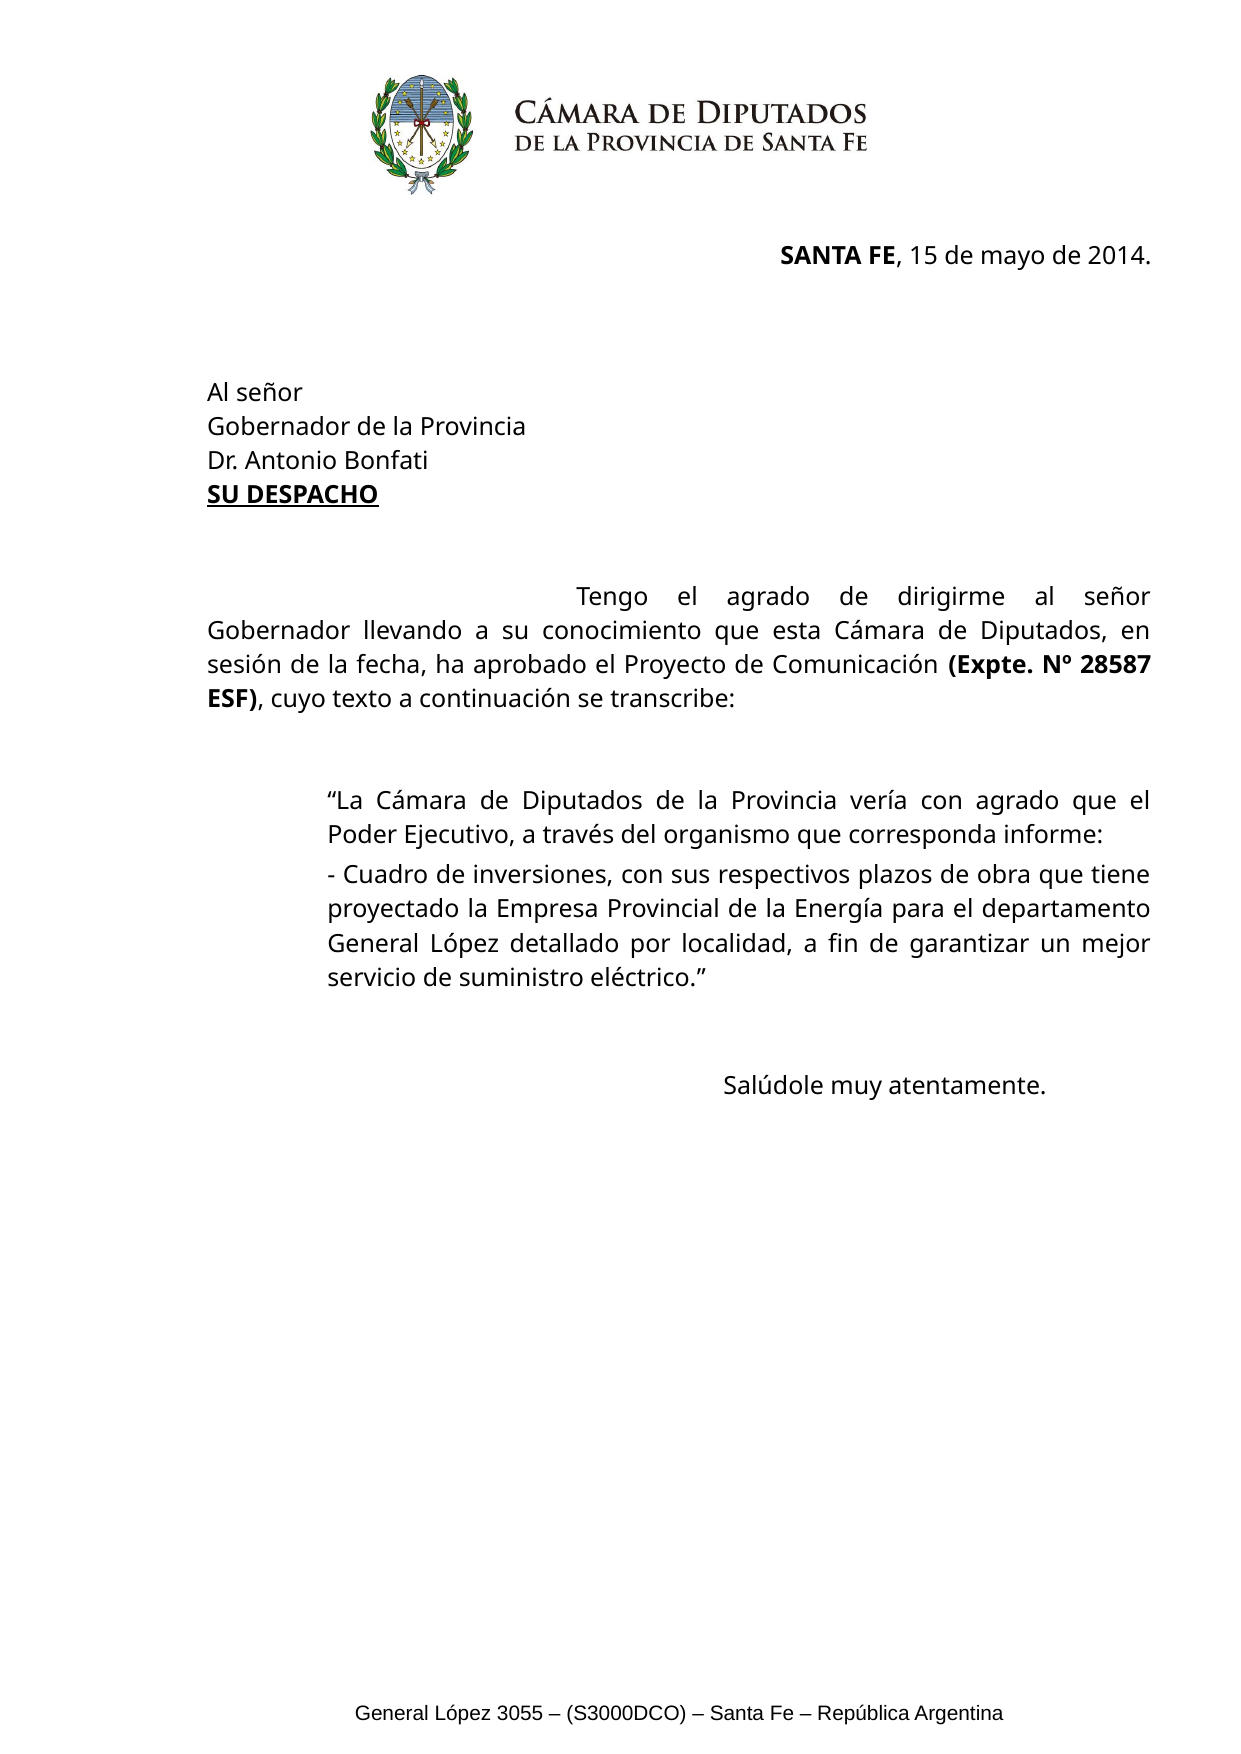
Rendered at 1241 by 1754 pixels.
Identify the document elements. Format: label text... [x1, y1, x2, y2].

text Salúdole muy atentamente. [649, 1067, 1152, 1101]
picture [370, 75, 867, 199]
text Al señor [207, 374, 1152, 408]
text - Cuadro de inversiones, con sus respectivos plazos de obra que tiene proyectado la Empresa Provincial de la Energía para el departamento General López detallado por localidad, a fin de garantizar un mejor servicio de suministro eléctrico.” [327, 857, 1152, 993]
text Dr. Antonio Bonfati [207, 442, 1152, 476]
text “La Cámara de Diputados de la Provincia vería con agrado que el Poder Ejecutivo, a través del organismo que corresponda informe: [327, 783, 1152, 851]
text Gobernador de la Provincia [207, 408, 1152, 442]
text SANTA FE, 15 de mayo de 2014. [207, 238, 1152, 272]
text Tengo el agrado de dirigirme al señor Gobernador llevando a su conocimiento que esta Cámara de Diputados, en sesión de la fecha, ha aprobado el Proyecto de Comunicación (Expte. Nº 28587 ESF), cuyo texto a continuación se transcribe: [207, 579, 1152, 715]
text SU DESPACHO [207, 476, 1152, 511]
